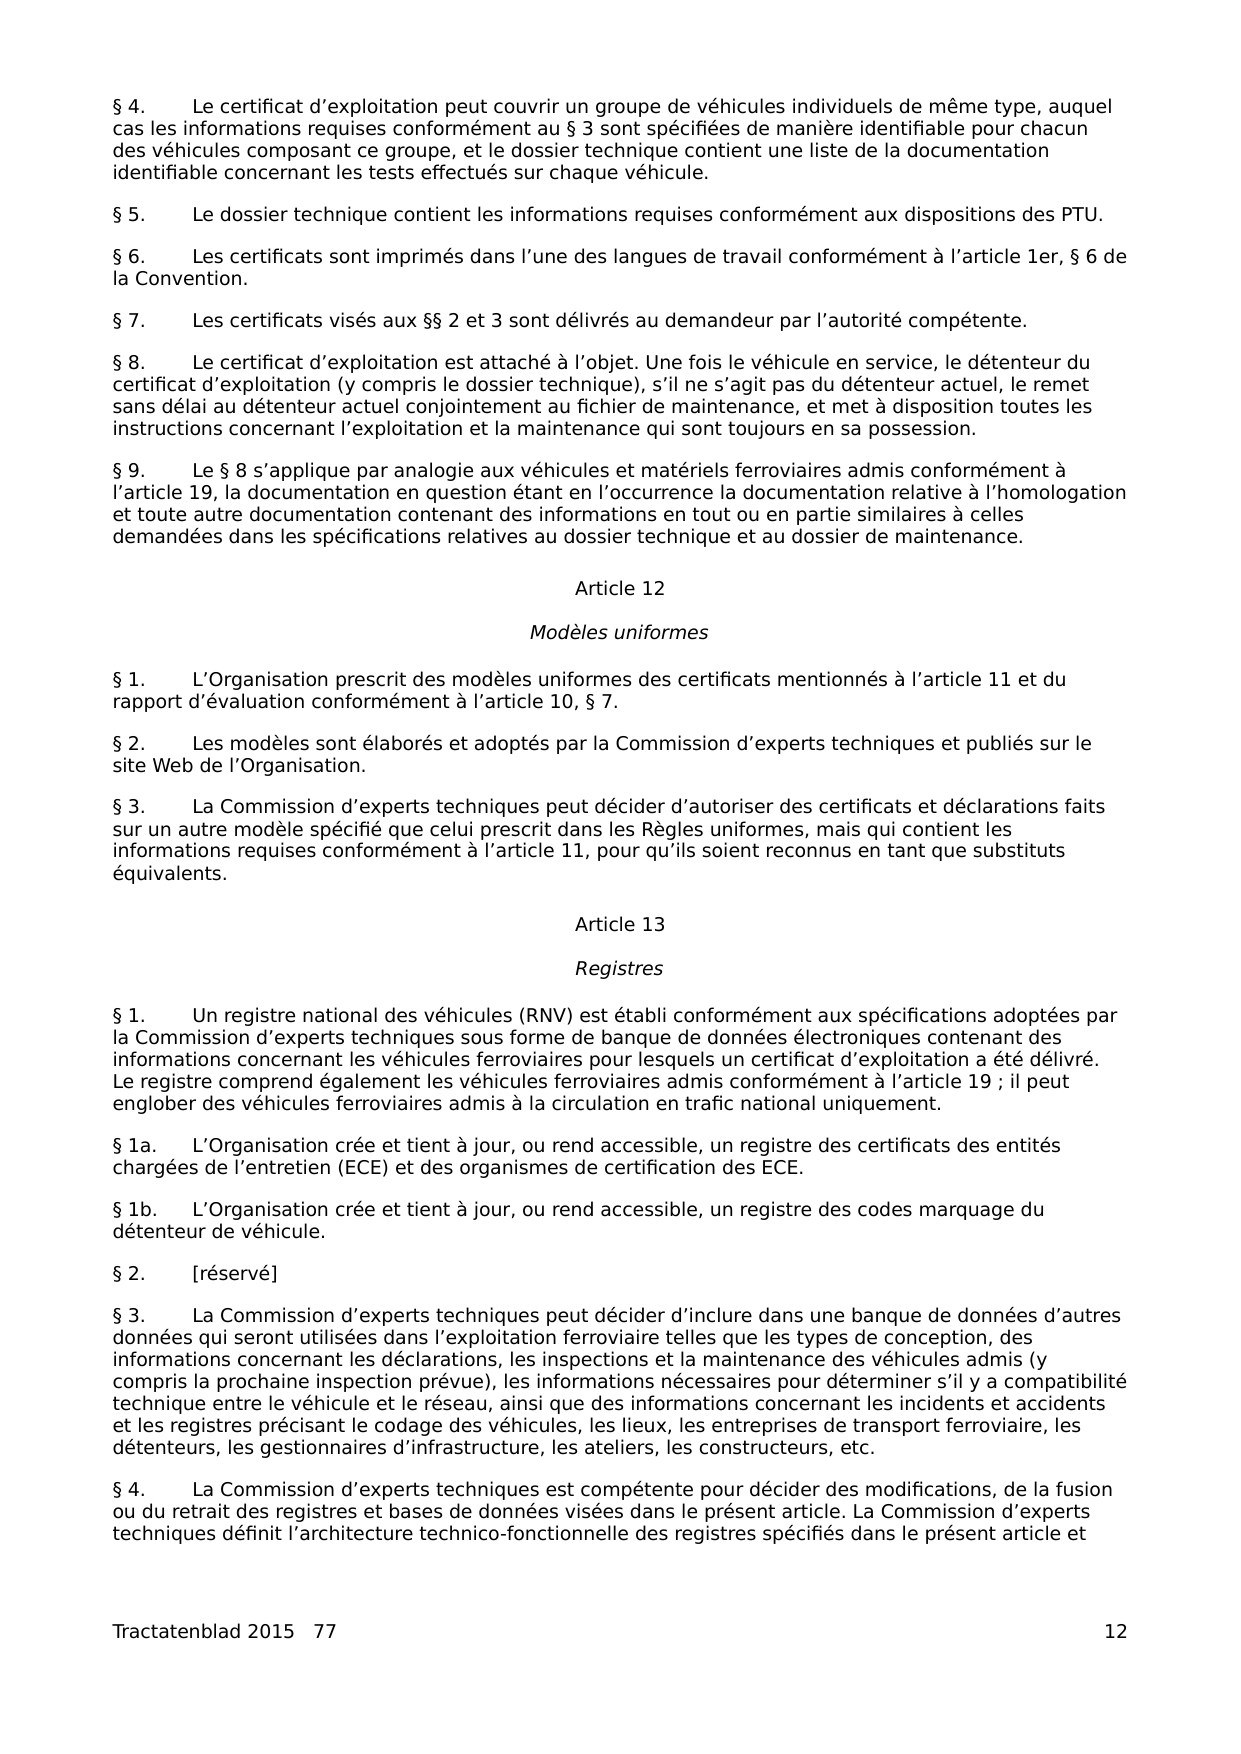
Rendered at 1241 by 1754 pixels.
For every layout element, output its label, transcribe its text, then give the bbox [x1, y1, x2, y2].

text § 1. L’Organisation prescrit des modèles uniformes des certificats mentionnés à l’article 11 et du rapport d’évaluation conformément à l’article 10, § 7. [112, 668, 1128, 712]
text § 9. Le § 8 s’applique par analogie aux véhicules et matériels ferroviaires admis conformément à l’article 19, la documentation en question étant en l’occurrence la documentation relative à l’homologation et toute autre documentation contenant des informations en tout ou en partie similaires à celles demandées dans les spécifications relatives au dossier technique et au dossier de maintenance. [112, 460, 1128, 548]
text § 8. Le certificat d’exploitation est attaché à l’objet. Une fois le véhicule en service, le détenteur du certificat d’exploitation (y compris le dossier technique), s’il ne s’agit pas du détenteur actuel, le remet sans délai au détenteur actuel conjointement au fichier de maintenance, et met à disposition toutes les instructions concernant l’exploitation et la maintenance qui sont toujours en sa possession. [112, 352, 1128, 440]
subtitle Article 12 Modèles uniformes [112, 578, 1128, 643]
text § 3. La Commission d’experts techniques peut décider d’inclure dans une banque de données d’autres données qui seront utilisées dans l’exploitation ferroviaire telles que les types de conception, des informations concernant les déclarations, les inspections et la maintenance des véhicules admis (y compris la prochaine inspection prévue), les informations nécessaires pour déterminer s’il y a compatibilité technique entre le véhicule et le réseau, ainsi que des informations concernant les incidents et accidents et les registres précisant le codage des véhicules, les lieux, les entreprises de transport ferroviaire, les détenteurs, les gestionnaires d’infrastructure, les ateliers, les constructeurs, etc. [112, 1305, 1128, 1459]
subtitle Article 13 Registres [112, 914, 1128, 980]
text § 1a. L’Organisation crée et tient à jour, ou rend accessible, un registre des certificats des entités chargées de l’entretien (ECE) et des organismes de certification des ECE. [112, 1135, 1128, 1179]
text § 3. La Commission d’experts techniques peut décider d’autoriser des certificats et déclarations faits sur un autre modèle spécifié que celui prescrit dans les Règles uniformes, mais qui contient les informations requises conformément à l’article 11, pour qu’ils soient reconnus en tant que substituts équivalents. [112, 796, 1128, 884]
text § 4. La Commission d’experts techniques est compétente pour décider des modifications, de la fusion ou du retrait des registres et bases de données visées dans le présent article. La Commission d’experts techniques définit l’architecture technico-fonctionnelle des registres spécifiés dans le présent article et [112, 1479, 1128, 1545]
text § 7. Les certificats visés aux §§ 2 et 3 sont délivrés au demandeur par l’autorité compétente. [112, 310, 1128, 332]
text § 2. Les modèles sont élaborés et adoptés par la Commission d’experts techniques et publiés sur le site Web de l’Organisation. [112, 732, 1128, 776]
text § 2. [réservé] [112, 1263, 1128, 1285]
text § 6. Les certificats sont imprimés dans l’une des langues de travail conformément à l’article 1er, § 6 de la Convention. [112, 246, 1128, 290]
text § 5. Le dossier technique contient les informations requises conformément aux dispositions des PTU. [112, 204, 1128, 226]
text § 1b. L’Organisation crée et tient à jour, ou rend accessible, un registre des codes marquage du détenteur de véhicule. [112, 1199, 1128, 1243]
text § 1. Un registre national des véhicules (RNV) est établi conformément aux spécifications adoptées par la Commission d’experts techniques sous forme de banque de données électroniques contenant des informations concernant les véhicules ferroviaires pour lesquels un certificat d’exploitation a été délivré. Le registre comprend également les véhicules ferroviaires admis conformément à l’article 19 ; il peut englober des véhicules ferroviaires admis à la circulation en trafic national uniquement. [112, 1005, 1128, 1115]
text § 4. Le certificat d’exploitation peut couvrir un groupe de véhicules individuels de même type, auquel cas les informations requises conformément au § 3 sont spécifiées de manière identifiable pour chacun des véhicules composant ce groupe, et le dossier technique contient une liste de la documentation identifiable concernant les tests effectués sur chaque véhicule. [112, 96, 1128, 184]
